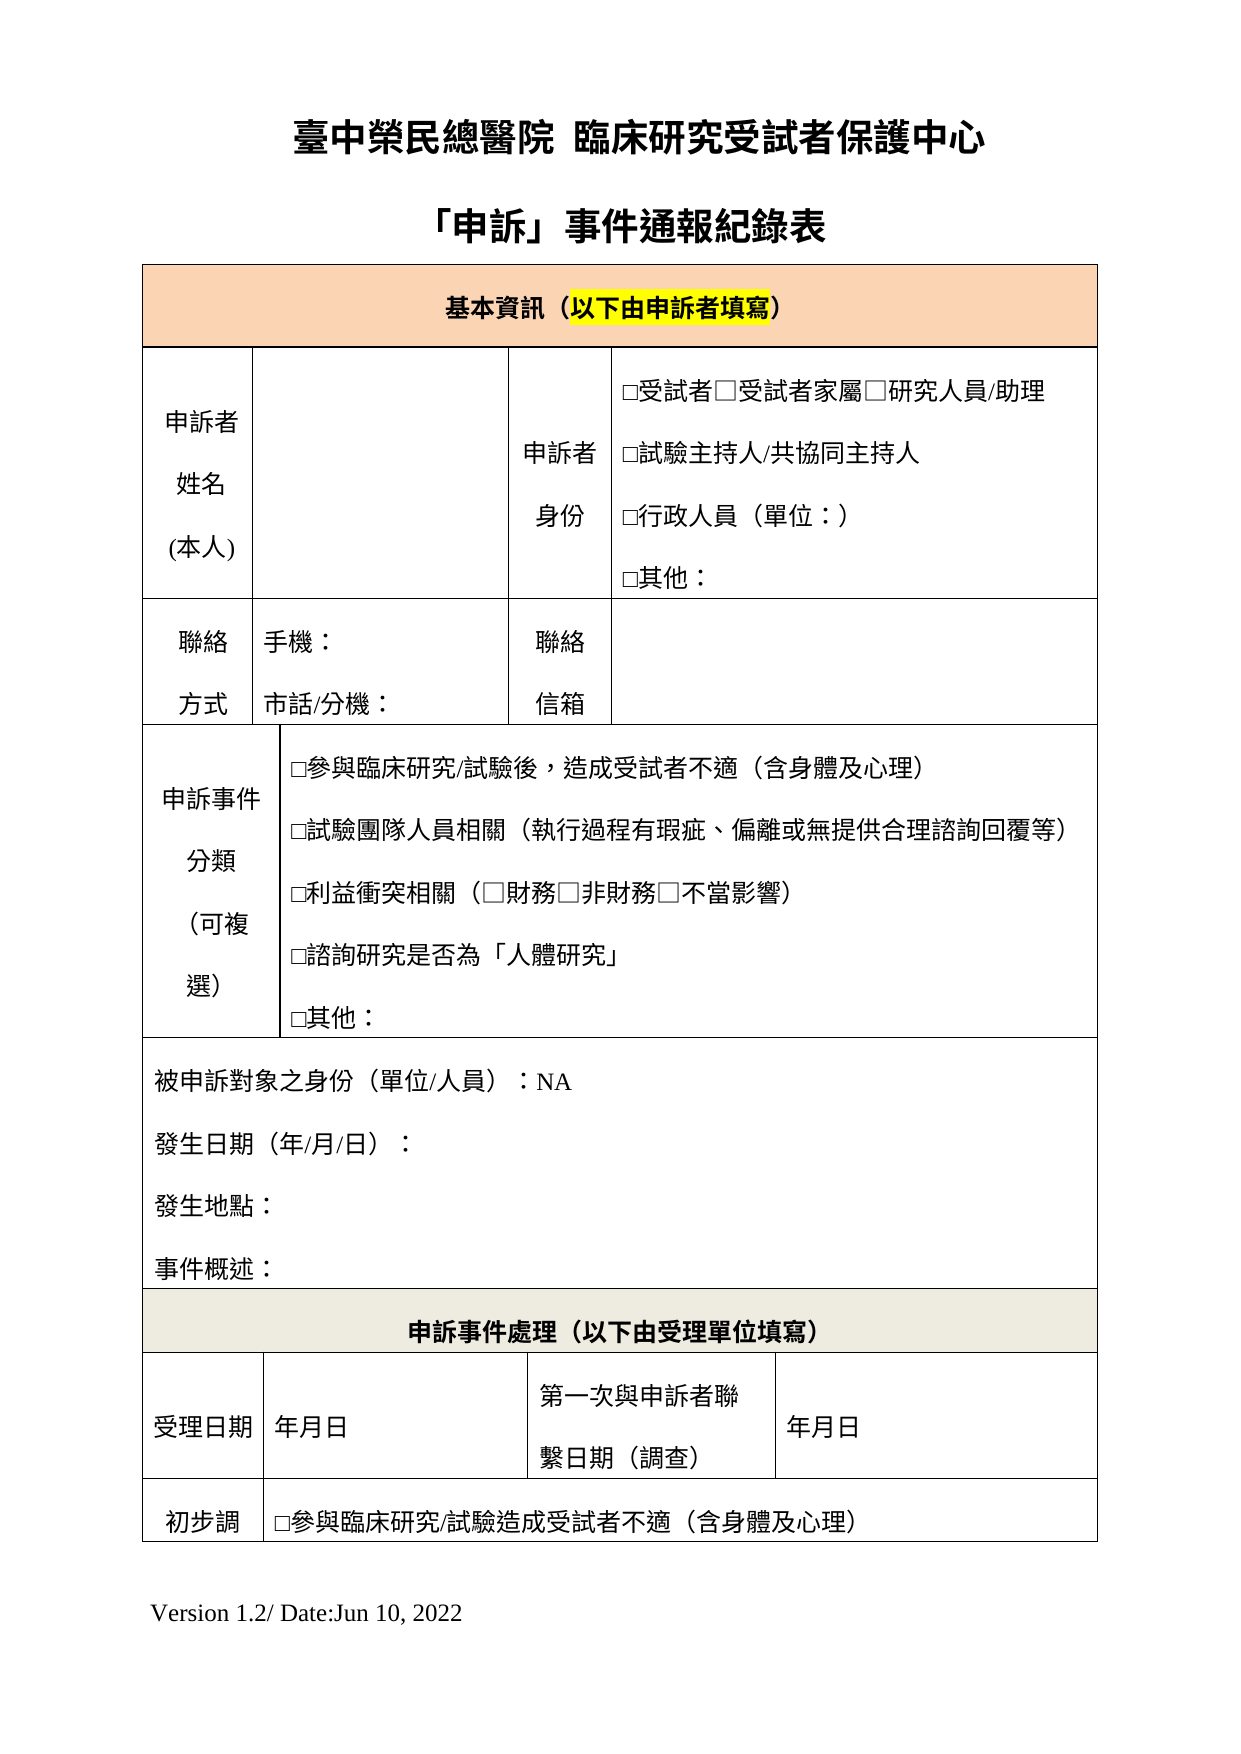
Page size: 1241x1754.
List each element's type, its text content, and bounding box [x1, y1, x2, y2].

text 「申訴」事件通報紀錄表 [150, 183, 1090, 245]
table_cell [612, 599, 1097, 723]
table_cell 被申訴對象之身份（單位/人員）：NA 發生日期（年/月/日）： 發生地點： 事件概述： [143, 1038, 1097, 1288]
table_cell □受試者□受試者家屬□研究人員/助理 □試驗主持人/共協同主持人 □行政人員（單位：） □其他： [612, 348, 1097, 597]
table_cell 年月日 [776, 1353, 1097, 1478]
table_header 基本資訊（以下由申訴者填寫） [143, 265, 1097, 346]
table_cell 申訴者身份 [509, 348, 611, 597]
table_cell 申訴事件處理（以下由受理單位填寫） [143, 1289, 1097, 1352]
table_cell 初步調 [143, 1479, 263, 1541]
table_cell [253, 348, 508, 597]
table_cell □參與臨床研究/試驗後，造成受試者不適（含身體及心理） □試驗團隊人員相關（執行過程有瑕疵、偏離或無提供合理諮詢回覆等） □利益衝突相關（□財務□非財務□不當影響） □諮詢研究是否為「人體研究」 □其他： [281, 725, 1097, 1037]
table_cell 聯絡 方式 [143, 599, 252, 723]
table_cell 申訴者 姓名 (本人) [143, 348, 252, 597]
table_cell 第一次與申訴者聯繫日期（調查） [528, 1353, 775, 1478]
table_cell 聯絡 信箱 [509, 599, 611, 723]
table_cell 受理日期 [143, 1353, 263, 1478]
table_cell □參與臨床研究/試驗造成受試者不適（含身體及心理） □試驗團隊人員相關（執行過程有瑕疵或無提供合理諮詢回覆等） □利益衝突相關（□財務□非財務□不當影響） □諮詢研究計畫的範圍，是否為「人體研究」 □其他： [264, 1479, 1097, 1541]
table_cell 年月日 [264, 1353, 527, 1478]
table_cell 手機： 市話/分機： [253, 599, 508, 723]
table_cell 申訴事件分類 （可複選） [143, 725, 279, 1037]
text 臺中榮民總醫院 臨床研究受試者保護中心 [150, 93, 1128, 156]
